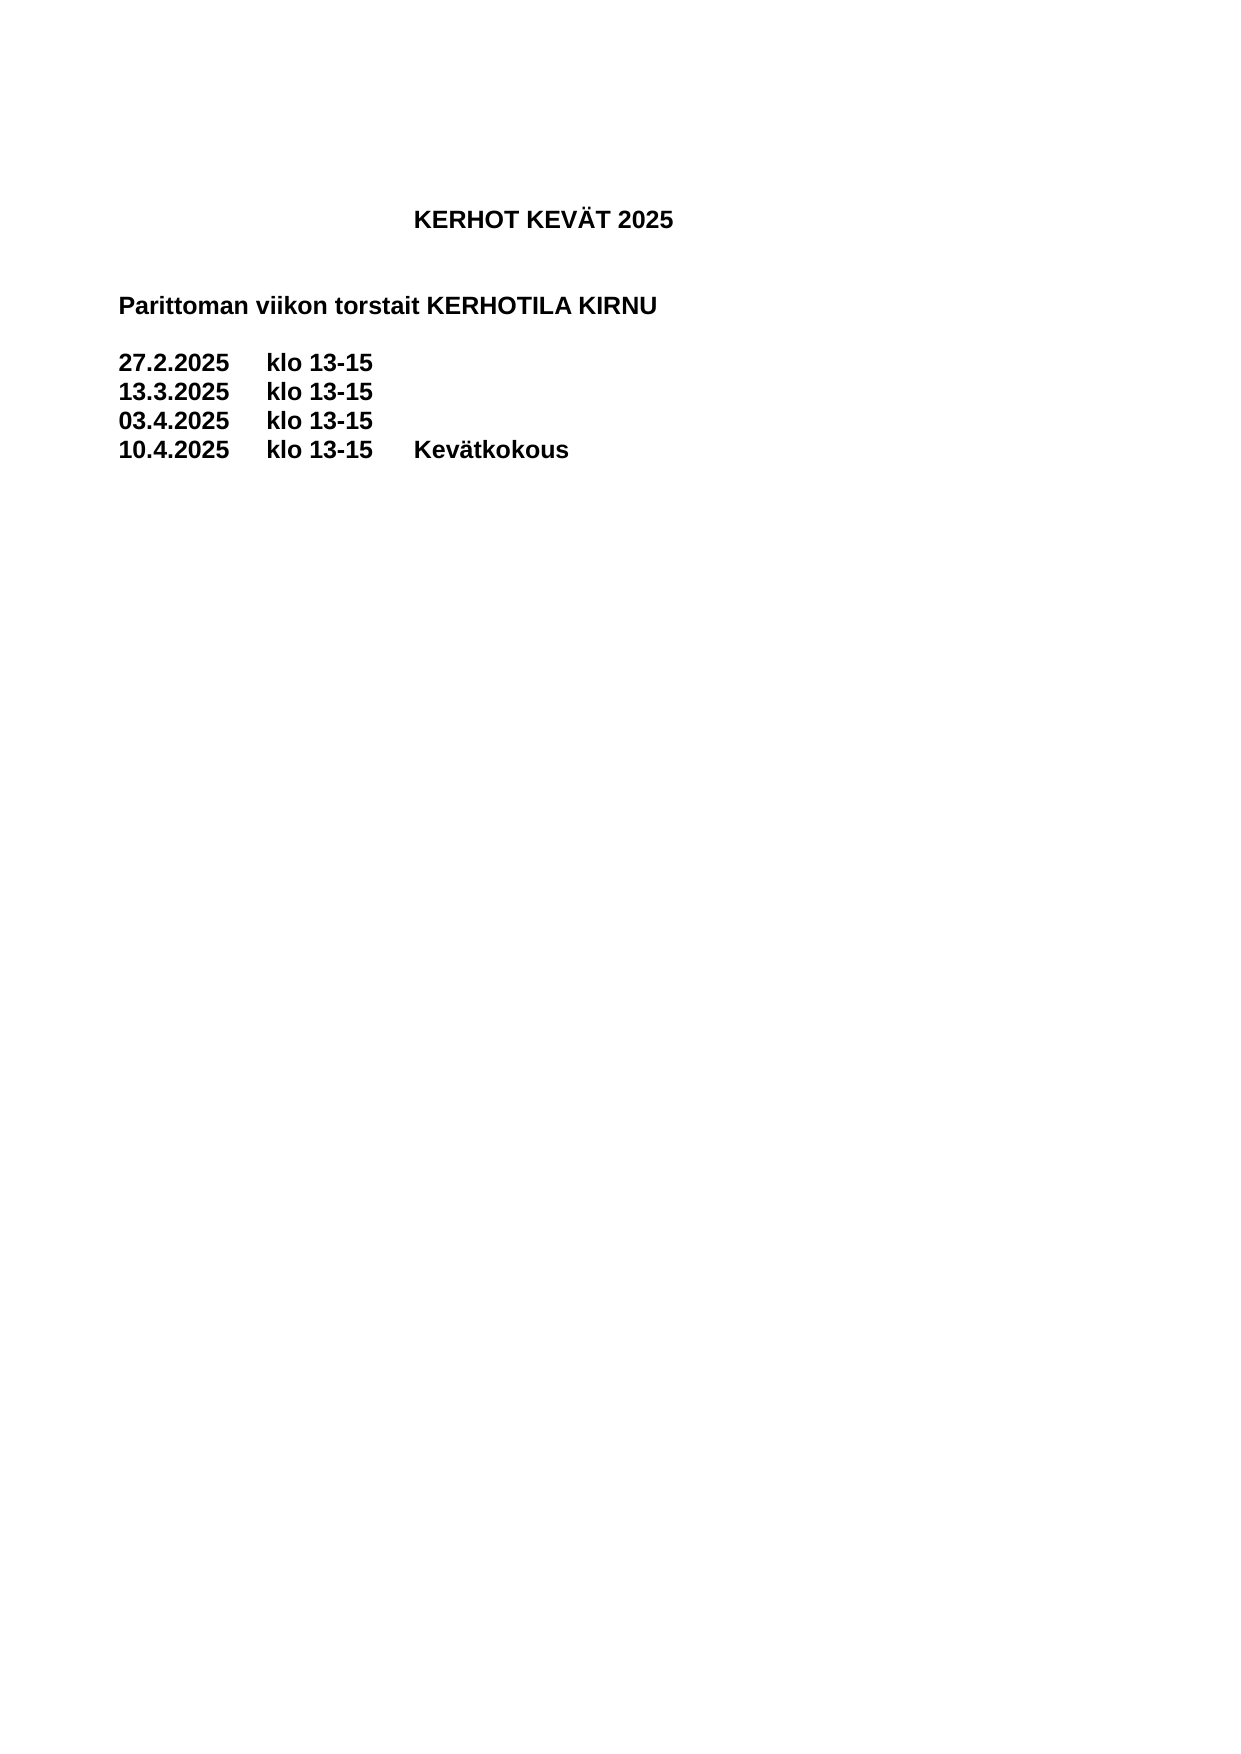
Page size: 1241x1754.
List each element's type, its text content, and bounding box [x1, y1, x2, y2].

text 03.4.2025 klo 13-15 [118, 406, 1122, 434]
text Parittoman viikon torstait KERHOTILA KIRNU [118, 291, 1122, 319]
text 10.4.2025 klo 13-15 Kevätkokous [118, 434, 1122, 463]
text 27.2.2025 klo 13-15 [118, 348, 1122, 377]
text KERHOT KEVÄT 2025 [118, 204, 1122, 233]
text 13.3.2025 klo 13-15 [118, 377, 1122, 406]
